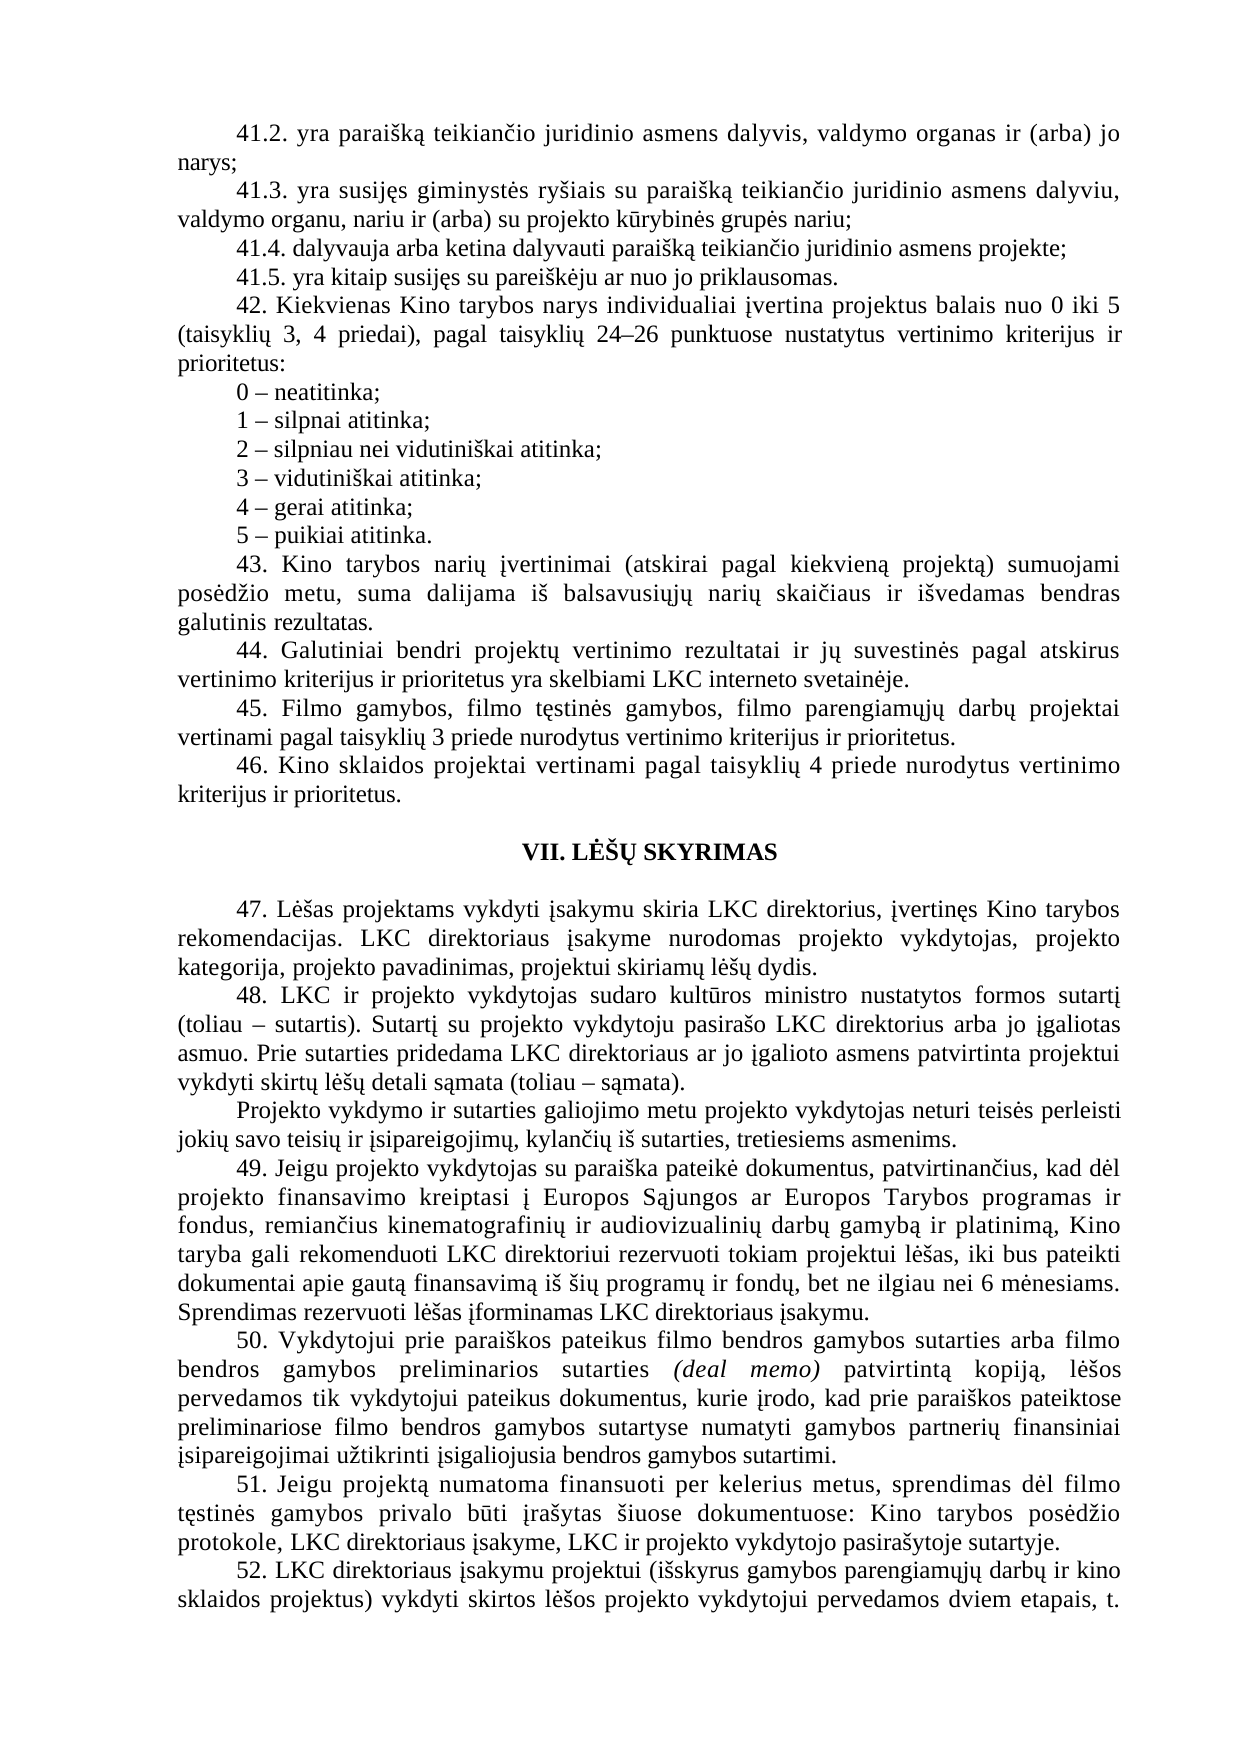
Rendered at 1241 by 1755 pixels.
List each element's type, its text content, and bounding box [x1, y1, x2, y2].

text 52. LKC direktoriaus įsakymu projektui (išskyrus gamybos parengiamųjų darbų ir kino sklaidos projektus) vykdyti skirtos lėšos projekto vykdytojui pervedamos dviem etapais, t. [177, 1556, 1122, 1613]
text 46. Kino sklaidos projektai vertinami pagal taisyklių 4 priede nurodytus vertinimo kriterijus ir prioritetus. [177, 751, 1122, 808]
text 41.5. yra kitaip susijęs su pareiškėju ar nuo jo priklausomas. [177, 262, 1122, 291]
text 5 – puikiai atitinka. [177, 521, 1122, 549]
text 2 – silpniau nei vidutiniškai atitinka; [177, 434, 1122, 463]
text 3 – vidutiniškai atitinka; [177, 463, 1122, 492]
text 41.3. yra susijęs giminystės ryšiais su paraišką teikiančio juridinio asmens dalyviu, valdymo organu, nariu ir (arba) su projekto kūrybinės grupės nariu; [177, 176, 1122, 233]
text 4 – gerai atitinka; [177, 492, 1122, 521]
text VII. LĖŠŲ SKYRIMAS [177, 837, 1122, 866]
text 41.2. yra paraišką teikiančio juridinio asmens dalyvis, valdymo organas ir (arba) jo narys; [177, 118, 1122, 176]
text 48. LKC ir projekto vykdytojas sudaro kultūros ministro nustatytos formos sutartį (toliau – sutartis). Sutartį su projekto vykdytoju pasirašo LKC direktorius arba jo įgaliotas asmuo. Prie sutarties pridedama LKC direktoriaus ar jo įgalioto asmens patvirtinta projektui vykdyti skirtų lėšų detali sąmata (toliau – sąmata). [177, 981, 1122, 1096]
text 47. Lėšas projektams vykdyti įsakymu skiria LKC direktorius, įvertinęs Kino tarybos rekomendacijas. LKC direktoriaus įsakyme nurodomas projekto vykdytojas, projekto kategorija, projekto pavadinimas, projektui skiriamų lėšų dydis. [177, 894, 1122, 981]
text 49. Jeigu projekto vykdytojas su paraiška pateikė dokumentus, patvirtinančius, kad dėl projekto finansavimo kreiptasi į Europos Sąjungos ar Europos Tarybos programas ir fondus, remiančius kinematografinių ir audiovizualinių darbų gamybą ir platinimą, Kino taryba gali rekomenduoti LKC direktoriui rezervuoti tokiam projektui lėšas, iki bus pateikti dokumentai apie gautą finansavimą iš šių programų ir fondų, bet ne ilgiau nei 6 mėnesiams. Sprendimas rezervuoti lėšas įforminamas LKC direktoriaus įsakymu. [177, 1153, 1122, 1326]
text 45. Filmo gamybos, filmo tęstinės gamybos, filmo parengiamųjų darbų projektai vertinami pagal taisyklių 3 priede nurodytus vertinimo kriterijus ir prioritetus. [177, 693, 1122, 751]
text 1 – silpnai atitinka; [177, 406, 1122, 434]
text 44. Galutiniai bendri projektų vertinimo rezultatai ir jų suvestinės pagal atskirus vertinimo kriterijus ir prioritetus yra skelbiami LKC interneto svetainėje. [177, 636, 1122, 693]
text 0 – neatitinka; [177, 377, 1122, 406]
text 42. Kiekvienas Kino tarybos narys individualiai įvertina projektus balais nuo 0 iki 5 (taisyklių 3, 4 priedai), pagal taisyklių 24–26 punktuose nustatytus vertinimo kriterijus ir prioritetus: [177, 291, 1122, 377]
text Projekto vykdymo ir sutarties galiojimo metu projekto vykdytojas neturi teisės perleisti jokių savo teisių ir įsipareigojimų, kylančių iš sutarties, tretiesiems asmenims. [177, 1096, 1122, 1153]
text 51. Jeigu projektą numatoma finansuoti per kelerius metus, sprendimas dėl filmo tęstinės gamybos privalo būti įrašytas šiuose dokumentuose: Kino tarybos posėdžio protokole, LKC direktoriaus įsakyme, LKC ir projekto vykdytojo pasirašytoje sutartyje. [177, 1469, 1122, 1556]
text 50. Vykdytojui prie paraiškos pateikus filmo bendros gamybos sutarties arba filmo bendros gamybos preliminarios sutarties (deal memo) patvirtintą kopiją, lėšos pervedamos tik vykdytojui pateikus dokumentus, kurie įrodo, kad prie paraiškos pateiktose preliminariose filmo bendros gamybos sutartyse numatyti gamybos partnerių finansiniai įsipareigojimai užtikrinti įsigaliojusia bendros gamybos sutartimi. [177, 1326, 1122, 1469]
text 41.4. dalyvauja arba ketina dalyvauti paraišką teikiančio juridinio asmens projekte; [177, 233, 1122, 262]
text 43. Kino tarybos narių įvertinimai (atskirai pagal kiekvieną projektą) sumuojami posėdžio metu, suma dalijama iš balsavusiųjų narių skaičiaus ir išvedamas bendras galutinis rezultatas. [177, 549, 1122, 636]
